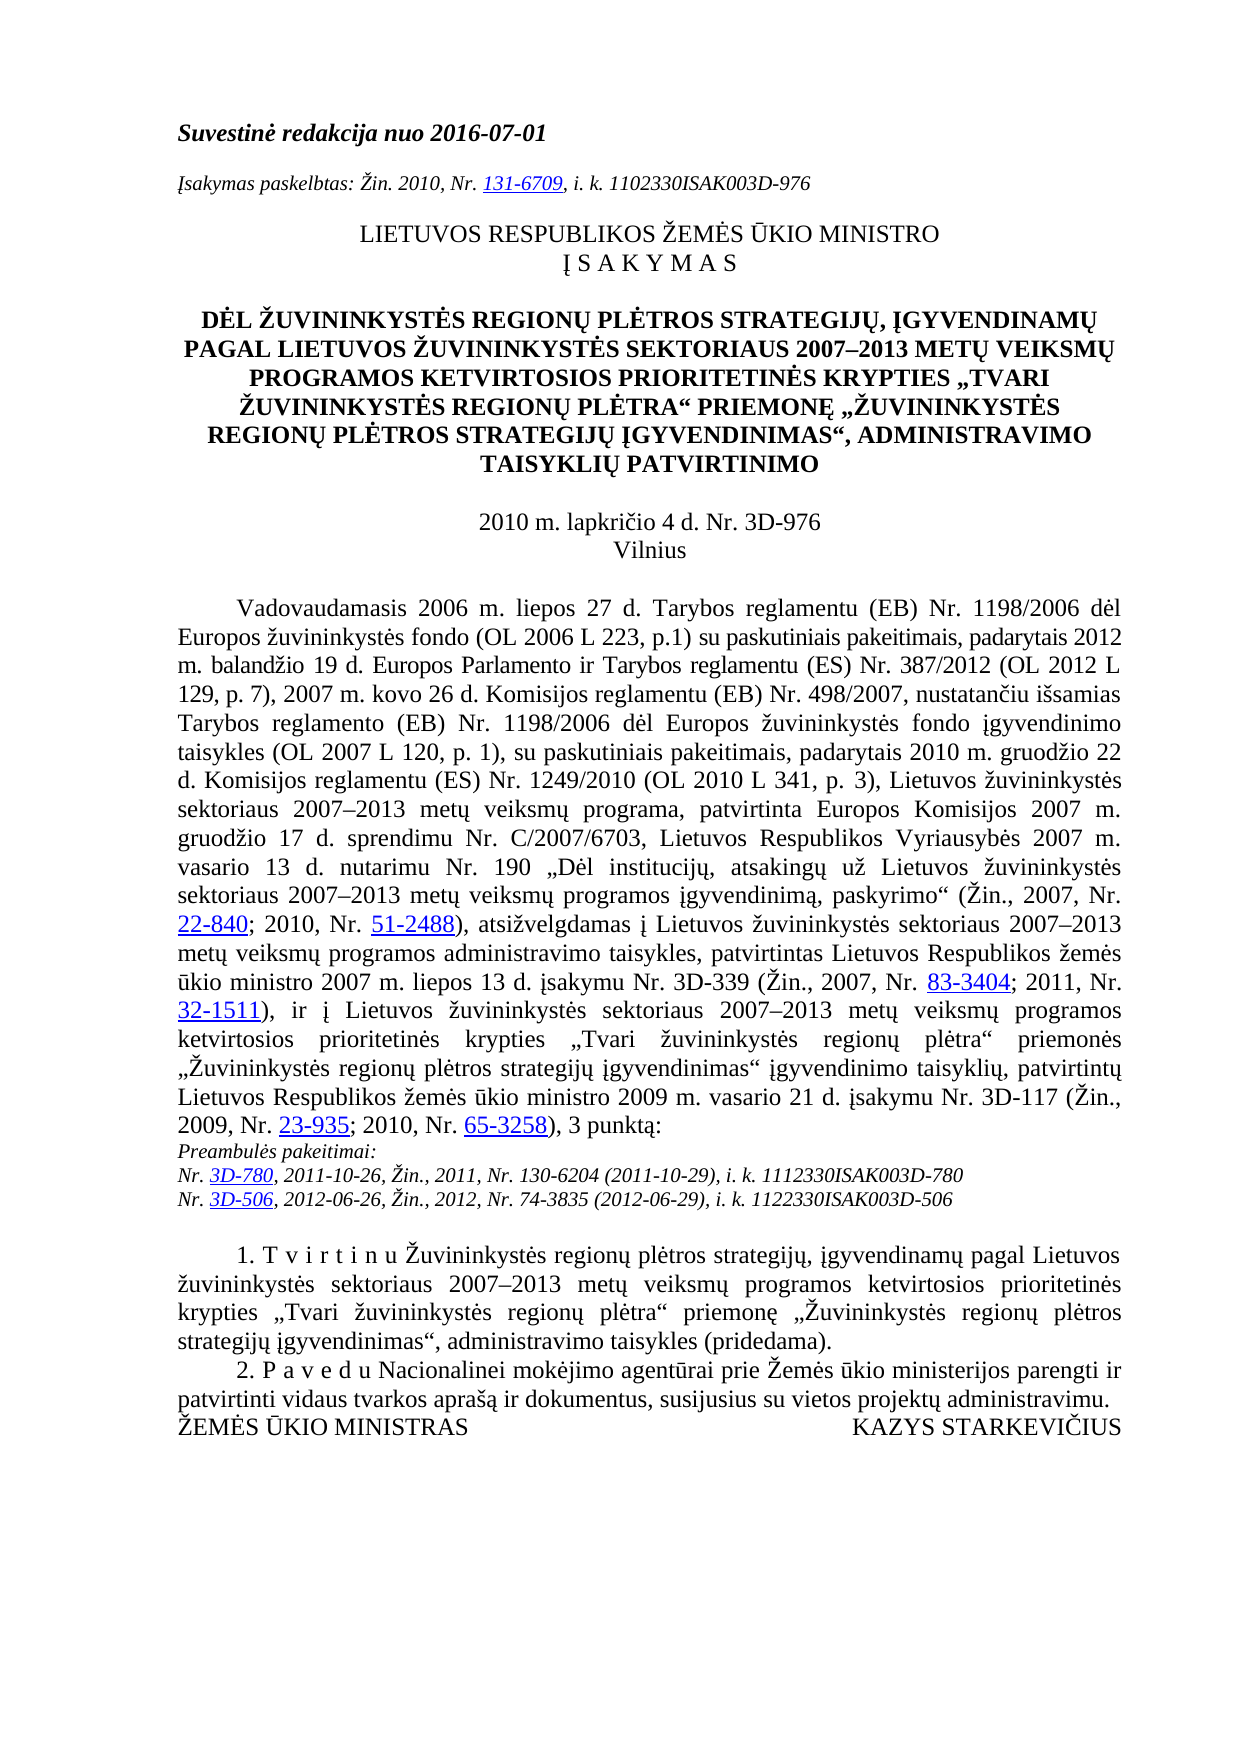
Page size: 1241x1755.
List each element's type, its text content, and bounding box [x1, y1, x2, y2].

text Preambulės pakeitimai: [177, 1139, 1122, 1163]
text 2. P a v e d u Nacionalinei mokėjimo agentūrai prie Žemės ūkio ministerijos parengti ir patvirtinti vidaus tvarkos aprašą ir dokumentus, susijusius su vietos projektų administravimu. [177, 1355, 1122, 1412]
text 1. T v i r t i n u Žuvininkystės regionų plėtros strategijų, įgyvendinamų pagal Lietuvos žuvininkystės sektoriaus 2007–2013 metų veiksmų programos ketvirtosios prioritetinės krypties „Tvari žuvininkystės regionų plėtra“ priemonę „Žuvininkystės regionų plėtros strategijų įgyvendinimas“, administravimo taisykles (pridedama). [177, 1240, 1122, 1355]
text Vadovaudamasis 2006 m. liepos 27 d. Tarybos reglamentu (EB) Nr. 1198/2006 dėl Europos žuvininkystės fondo (OL 2006 L 223, p.1) su paskutiniais pakeitimais, padarytais 2012 m. balandžio 19 d. Europos Parlamento ir Tarybos reglamentu (ES) Nr. 387/2012 (OL 2012 L 129, p. 7), 2007 m. kovo 26 d. Komisijos reglamentu (EB) Nr. 498/2007, nustatančiu išsamias Tarybos reglamento (EB) Nr. 1198/2006 dėl Europos žuvininkystės fondo įgyvendinimo taisykles (OL 2007 L 120, p. 1), su paskutiniais pakeitimais, padarytais 2010 m. gruodžio 22 d. Komisijos reglamentu (ES) Nr. 1249/2010 (OL 2010 L 341, p. 3), Lietuvos žuvininkystės sektoriaus 2007–2013 metų veiksmų programa, patvirtinta Europos Komisijos 2007 m. gruodžio 17 d. sprendimu Nr. C/2007/6703, Lietuvos Respublikos Vyriausybės 2007 m. vasario 13 d. nutarimu Nr. 190 „Dėl institucijų, atsakingų už Lietuvos žuvininkystės sektoriaus 2007–2013 metų veiksmų programos įgyvendinimą, paskyrimo“ (Žin., 2007, Nr. 22-840; 2010, Nr. 51-2488), atsižvelgdamas į Lietuvos žuvininkystės sektoriaus 2007–2013 metų veiksmų programos administravimo taisykles, patvirtintas Lietuvos Respublikos žemės ūkio ministro 2007 m. liepos 13 d. įsakymu Nr. 3D-339 (Žin., 2007, Nr. 83-3404; 2011, Nr. 32-1511), ir į Lietuvos žuvininkystės sektoriaus 2007–2013 metų veiksmų programos ketvirtosios prioritetinės krypties „Tvari žuvininkystės regionų plėtra“ priemonės „Žuvininkystės regionų plėtros strategijų įgyvendinimas“ įgyvendinimo taisyklių, patvirtintų Lietuvos Respublikos žemės ūkio ministro 2009 m. vasario 21 d. įsakymu Nr. 3D-117 (Žin., 2009, Nr. 23-935; 2010, Nr. 65-3258), 3 punktą: [177, 593, 1122, 1139]
text Žemės ūkio ministras Kazys Starkevičius [177, 1412, 1122, 1441]
text DĖL ŽUVININKYSTĖS REGIONŲ PLĖTROS STRATEGIJŲ, ĮGYVENDINAMŲ PAGAL LIETUVOS ŽUVININKYSTĖS SEKTORIAUS 2007–2013 METŲ VEIKSMŲ PROGRAMOS KETVIRTOSIOS PRIORITETINĖS KRYPTIES „TVARI ŽUVININKYSTĖS REGIONŲ PLĖTRA“ PRIEMONĘ „ŽUVININKYSTĖS REGIONŲ PLĖTROS STRATEGIJŲ ĮGYVENDINIMAS“, ADMINISTRAVIMO TAISYKLIŲ PATVIRTINIMO [177, 305, 1122, 478]
text Į S A K Y M A S [177, 248, 1122, 277]
text Vilnius [177, 535, 1122, 564]
text Nr. 3D-506, 2012-06-26, Žin., 2012, Nr. 74-3835 (2012-06-29), i. k. 1122330ISAK003D-506 [177, 1187, 1122, 1211]
text Nr. 3D-780, 2011-10-26, Žin., 2011, Nr. 130-6204 (2011-10-29), i. k. 1112330ISAK003D-780 [177, 1163, 1122, 1187]
text Suvestinė redakcija nuo 2016-07-01 [177, 118, 1122, 147]
text 2010 m. lapkričio 4 d. Nr. 3D-976 [177, 507, 1122, 535]
text Įsakymas paskelbtas: Žin. 2010, Nr. 131-6709, i. k. 1102330ISAK003D-976 [177, 171, 1122, 195]
text LIETUVOS RESPUBLIKOS ŽEMĖS ŪKIO MINISTRO [177, 219, 1122, 248]
